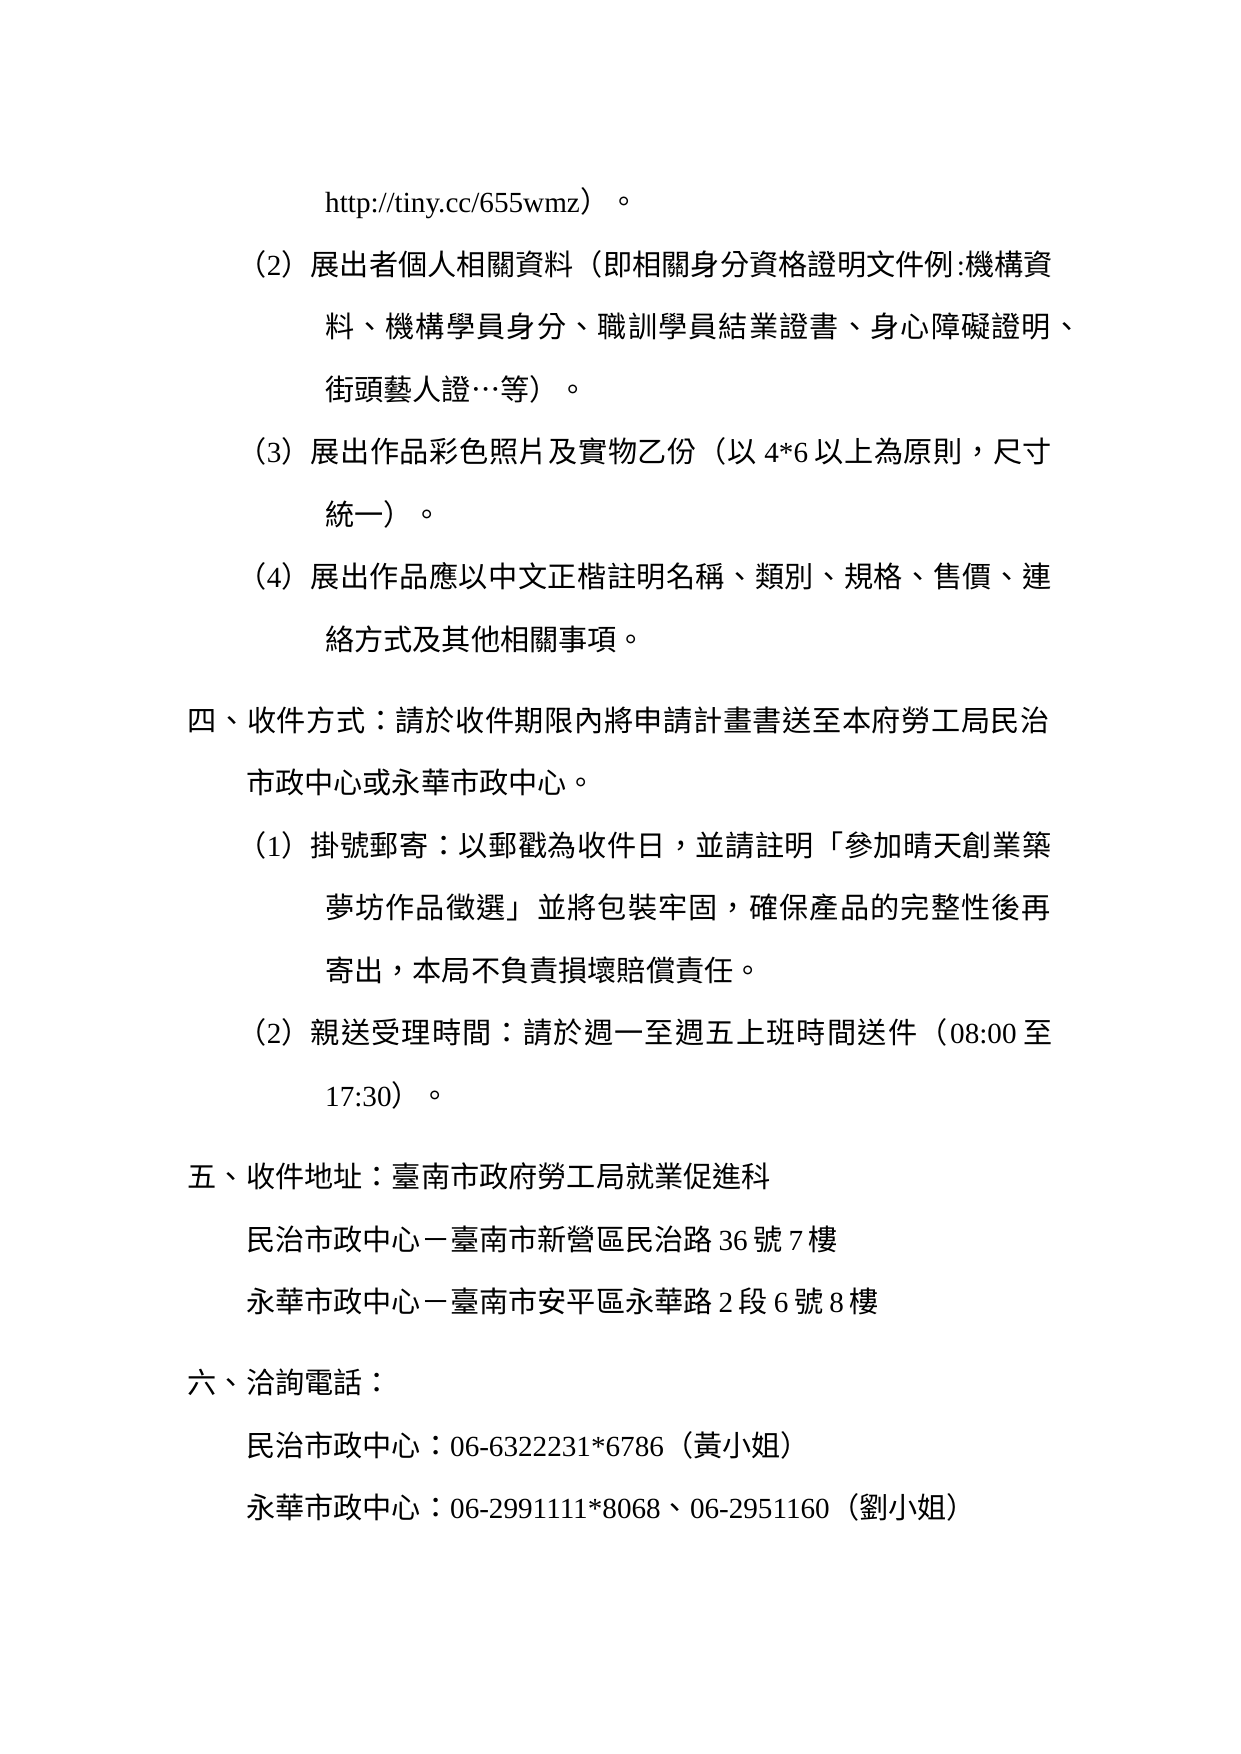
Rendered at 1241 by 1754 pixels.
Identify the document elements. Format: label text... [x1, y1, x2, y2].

list 展出者個人相關資料（即相關身分資格證明文件例:機構資料、機構學員身分、職訓學員結業證書、身心障礙證明、街頭藝人證…等）。 [237, 221, 1053, 408]
list 掛號郵寄：以郵戳為收件日，並請註明「參加晴天創業築夢坊作品徵選」並將包裝牢固，確保產品的完整性後再寄出，本局不負責損壞賠償責任。 [237, 802, 1053, 989]
text 民治市政中心－臺南市新營區民治路36號7樓 [187, 1196, 1053, 1258]
text 六、洽詢電話： [187, 1339, 1053, 1402]
list 展出作品應以中文正楷註明名稱、類別、規格、售價、連絡方式及其他相關事項。 [237, 533, 1053, 658]
text 四、收件方式：請於收件期限內將申請計畫書送至本府勞工局民治市政中心或永華市政中心。 [187, 677, 1053, 802]
list 展出作品彩色照片及實物乙份（以4*6以上為原則，尺寸統一）。 [237, 408, 1053, 533]
list 親送受理時間：請於週一至週五上班時間送件（08:00至17:30）。 [237, 989, 1053, 1114]
text 五、收件地址：臺南市政府勞工局就業促進科 [187, 1133, 1053, 1196]
text 民治市政中心：06-6322231*6786（黃小姐） [187, 1402, 1053, 1464]
text 永華市政中心：06-2991111*8068、06-2951160（劉小姐） [187, 1464, 1053, 1527]
text 永華市政中心－臺南市安平區永華路2段6號8樓 [187, 1258, 1053, 1321]
list http://tiny.cc/655wmz）。 [237, 158, 1053, 221]
